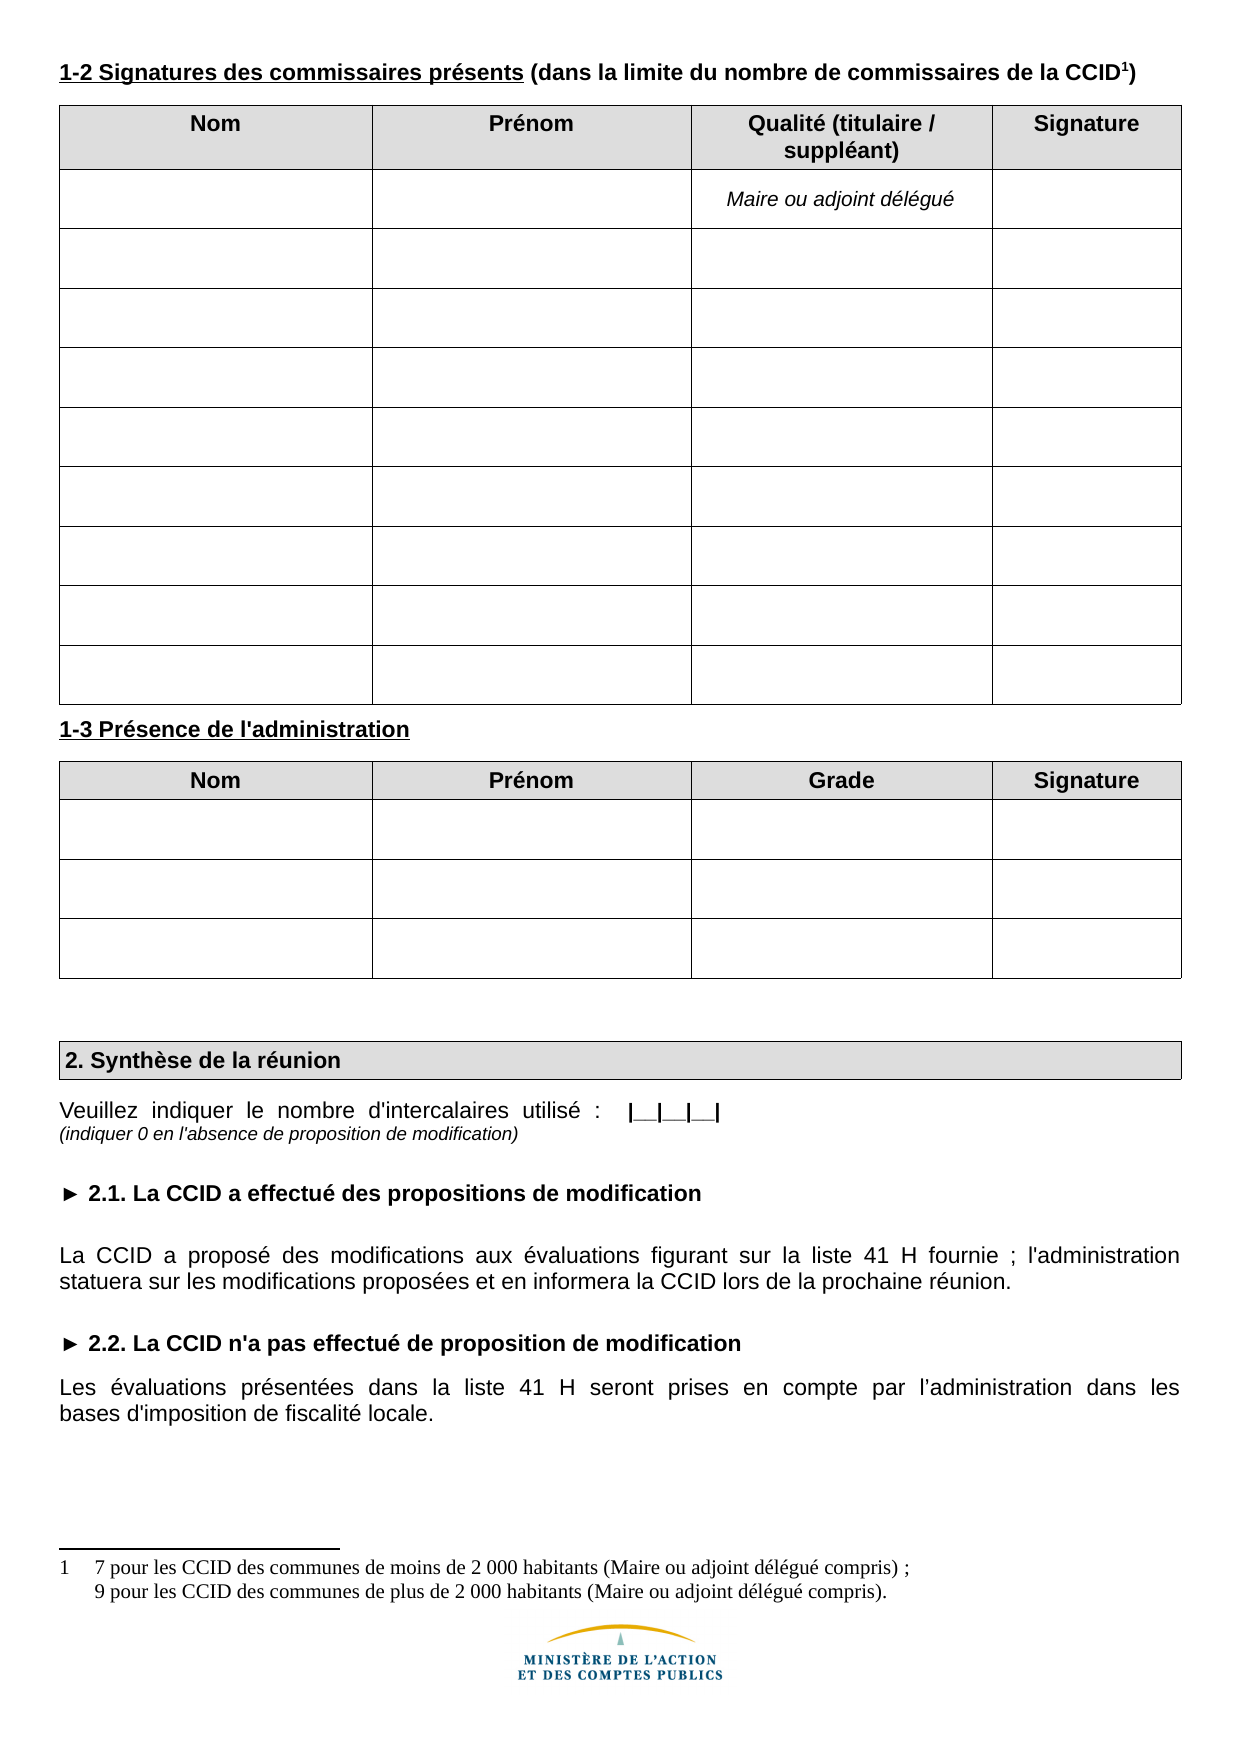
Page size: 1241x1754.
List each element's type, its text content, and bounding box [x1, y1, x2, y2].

table_cell [692, 348, 992, 407]
table_cell [60, 586, 372, 644]
table_cell [60, 527, 372, 585]
table_cell [60, 229, 372, 288]
table_cell [373, 919, 691, 978]
table_cell [373, 229, 691, 288]
table_header Prénom [373, 762, 691, 799]
text Les évaluations présentées dans la liste 41 H seront prises en compte par l’administration dans les bases d'imposition de fiscalité locale. [59, 1374, 1181, 1427]
text 7 pour les CCID des communes de moins de 2 000 habitants (Maire ou adjoint délégué compris) ; [59, 1555, 1181, 1579]
text 1-3 Présence de l'administration [59, 716, 1181, 742]
table_header Qualité (titulaire / suppléant) [692, 106, 992, 169]
table_cell [373, 860, 691, 918]
table_cell [692, 586, 992, 644]
table_cell [692, 860, 992, 918]
table_header Grade [692, 762, 992, 799]
text ► 2.2. La CCID n'a pas effectué de proposition de modification [59, 1330, 1181, 1356]
table_header Signature [993, 762, 1181, 799]
table_cell [373, 646, 691, 704]
table_cell [373, 527, 691, 585]
table_cell [60, 860, 372, 918]
table_cell [373, 586, 691, 644]
text ► 2.1. La CCID a effectué des propositions de modification [59, 1180, 1181, 1206]
table_cell [373, 408, 691, 466]
table_cell [60, 348, 372, 407]
table_cell [60, 919, 372, 978]
table_cell [993, 586, 1181, 644]
table_cell [993, 289, 1181, 347]
text 9 pour les CCID des communes de plus de 2 000 habitants (Maire ou adjoint délégué compris). [59, 1579, 1181, 1603]
table_cell [993, 467, 1181, 526]
table_cell [993, 170, 1181, 228]
table_header 2. Synthèse de la réunion [60, 1042, 1181, 1079]
table_cell [692, 800, 992, 859]
table_cell [692, 919, 992, 978]
table_cell [60, 800, 372, 859]
table_cell [993, 919, 1181, 978]
table_cell [373, 289, 691, 347]
table_cell [60, 408, 372, 466]
table_cell [373, 467, 691, 526]
table_header Nom [60, 106, 372, 169]
text 1-2 Signatures des commissaires présents (dans la limite du nombre de commissaires de la CCID) [59, 59, 1181, 85]
table_cell [993, 800, 1181, 859]
table_cell [373, 800, 691, 859]
text La CCID a proposé des modifications aux évaluations figurant sur la liste 41 H fournie ; l'administration statuera sur les modifications proposées et en informera la CCID lors de la prochaine réunion. [59, 1242, 1181, 1294]
picture [503, 1609, 737, 1695]
table_cell [993, 860, 1181, 918]
table_cell [692, 229, 992, 288]
table_cell [692, 646, 992, 704]
table_cell [692, 467, 992, 526]
table_cell [373, 170, 691, 228]
table_cell [60, 289, 372, 347]
table_header Signature [993, 106, 1181, 169]
table_cell [993, 408, 1181, 466]
table_cell [60, 646, 372, 704]
table_cell [60, 467, 372, 526]
table_cell [692, 527, 992, 585]
table_header Nom [60, 762, 372, 799]
table_header Prénom [373, 106, 691, 169]
table_cell [373, 348, 691, 407]
text Veuillez indiquer le nombre d'intercalaires utilisé : |__|__|__| (indiquer 0 en l'absence de proposition de modification) [59, 1097, 1181, 1144]
table_cell [692, 408, 992, 466]
table_cell [993, 527, 1181, 585]
table_cell [692, 289, 992, 347]
table_cell [993, 229, 1181, 288]
table_cell [60, 170, 372, 228]
table_cell Maire ou adjoint délégué [692, 170, 992, 228]
table_cell [993, 646, 1181, 704]
table_cell [993, 348, 1181, 407]
